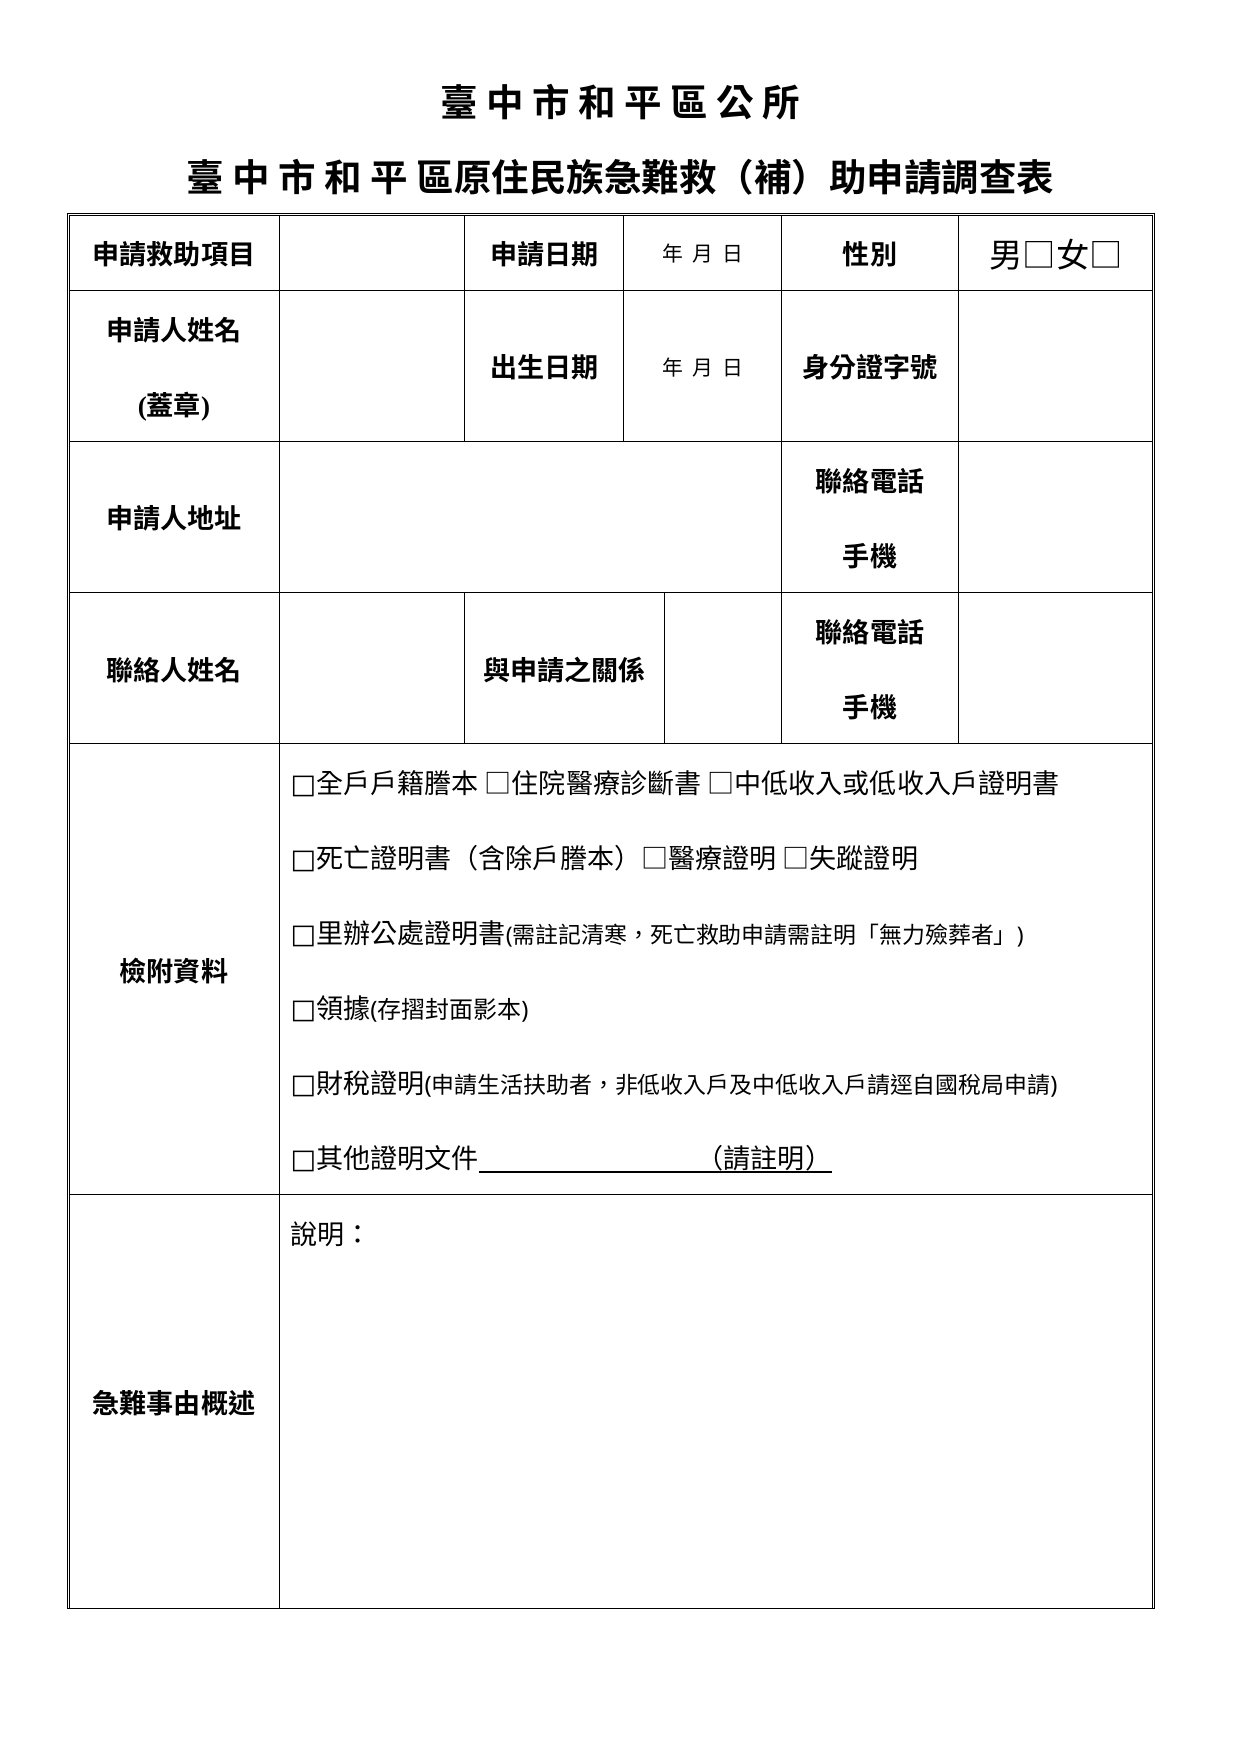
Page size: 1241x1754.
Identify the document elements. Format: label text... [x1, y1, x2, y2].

table_header 男□女□ [959, 216, 1152, 290]
table_header 性別 [782, 216, 958, 290]
table_cell 申請人地址 [70, 442, 279, 592]
table_cell 身分證字號 [782, 291, 958, 441]
table_cell 檢附資料 [70, 744, 279, 1194]
table_cell 急難事由概述 [70, 1195, 279, 1608]
table_cell 與申請之關係 [465, 593, 664, 743]
table_cell [665, 593, 781, 743]
table_header 申請救助項目 [70, 216, 279, 290]
table_header [280, 216, 464, 290]
table_header 申請日期 [465, 216, 623, 290]
table_cell 申請人姓名 (蓋章) [70, 291, 279, 441]
table_cell [280, 593, 464, 743]
table_cell 聯絡電話 手機 [782, 442, 958, 592]
table_cell [959, 442, 1152, 592]
table_cell [280, 291, 464, 441]
table_cell [959, 291, 1152, 441]
table_cell 聯絡電話 手機 [782, 593, 958, 743]
text 臺 中 市 和 平 區原住民族急難救（補）助申請調查表 [89, 138, 1152, 213]
table_cell □全戶戶籍謄本 □住院醫療診斷書 □中低收入或低收入戶證明書 □死亡證明書（含除戶謄本）□醫療證明 □失蹤證明 □里辦公處證明書(需註記清寒，死亡救助申請需註明「無力殮葬者」) □領據(存摺封面影本) □財稅證明(申請生活扶助者，非低收入戶及中低收入戶請逕自國稅局申請) □其他證明文件 （請註明） [280, 744, 1152, 1194]
table_cell [280, 442, 781, 592]
table_header 年 月 日 [624, 216, 781, 290]
table_cell 年 月 日 [624, 291, 781, 441]
table_cell [959, 593, 1152, 743]
text 臺 中 市 和 平 區 公 所 [89, 63, 1152, 138]
table_cell 說明： [280, 1195, 1152, 1608]
table_cell 聯絡人姓名 [70, 593, 279, 743]
table_cell 出生日期 [465, 291, 623, 441]
